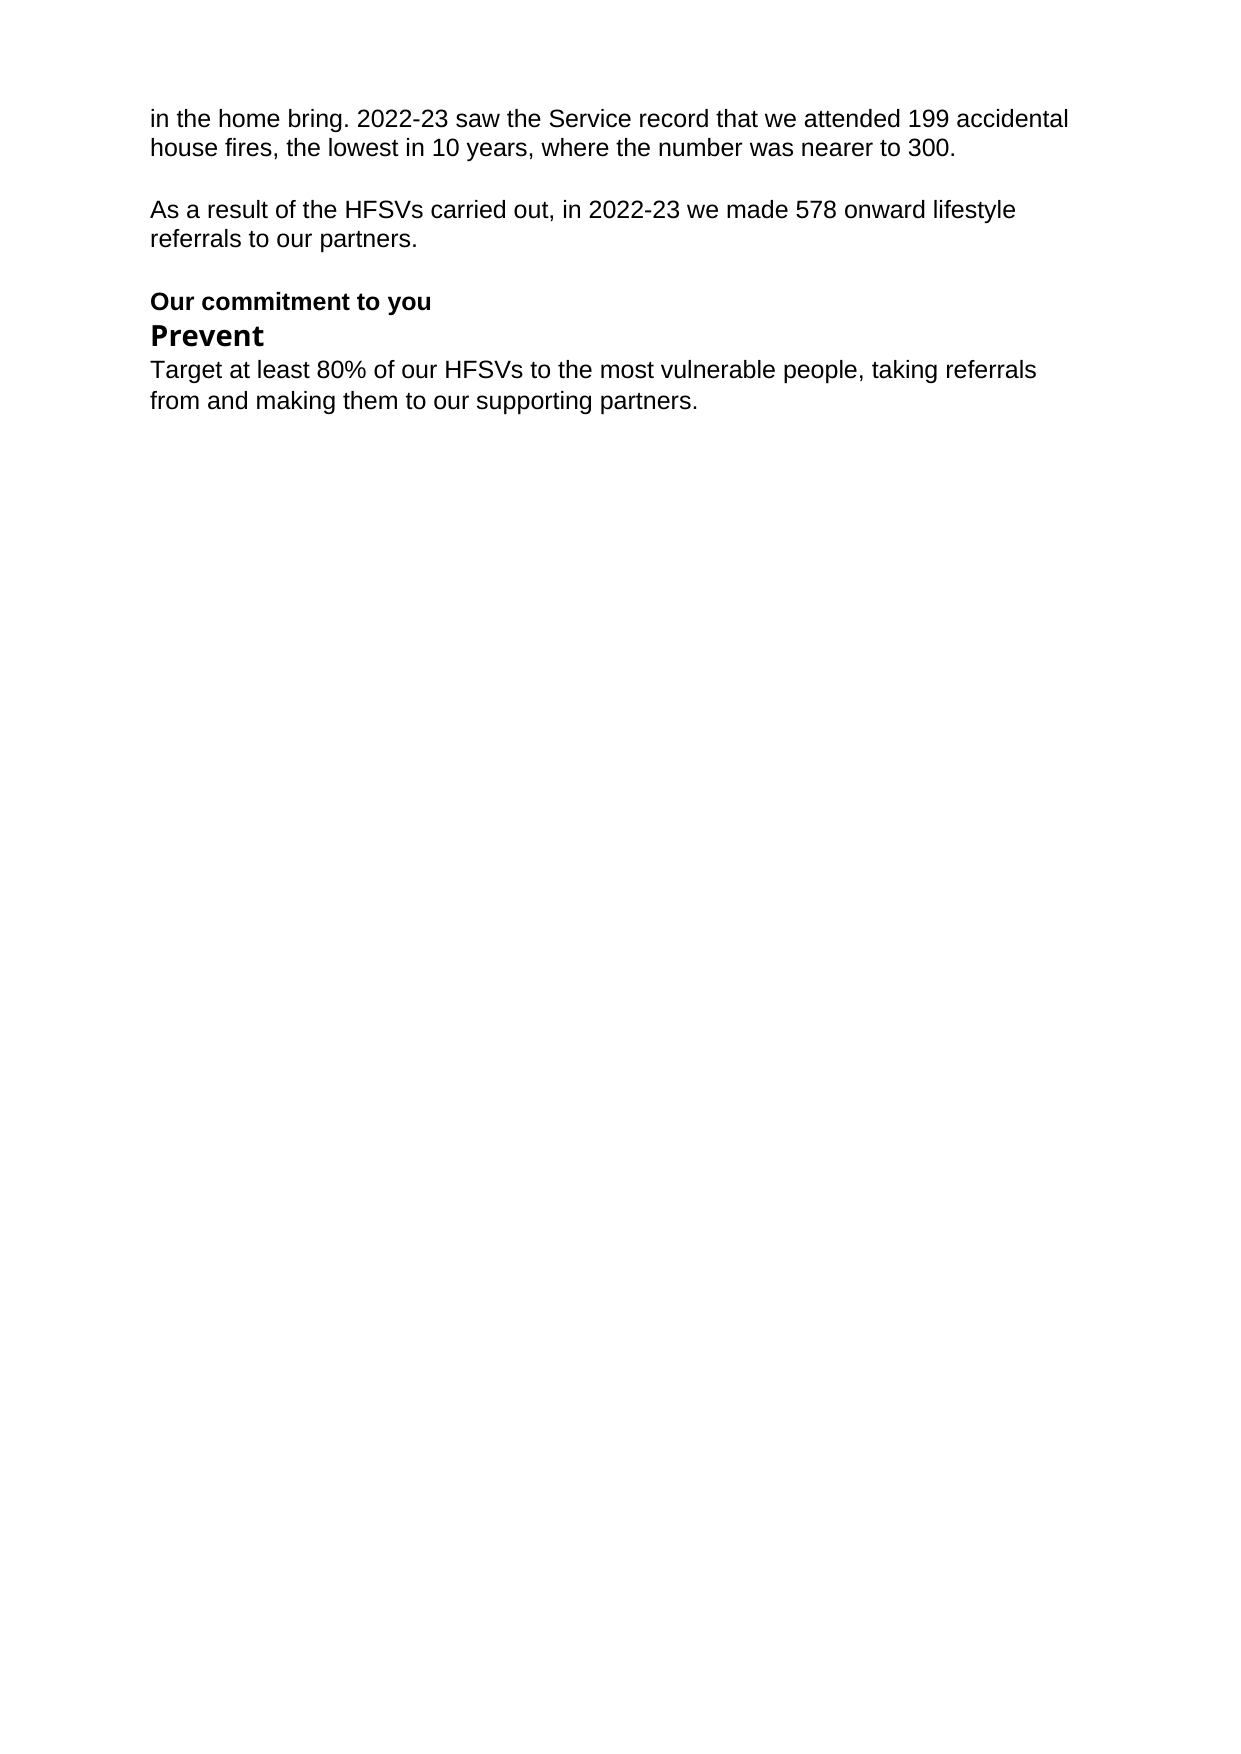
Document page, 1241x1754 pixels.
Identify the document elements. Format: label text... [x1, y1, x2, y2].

text As a result of the HFSVs carried out, in 2022-23 we made 578 onward lifestyle referrals to our partners. [150, 195, 1090, 253]
text Prevent [150, 316, 1090, 355]
text Our commitment to you [150, 287, 1090, 316]
text Target at least 80% of our HFSVs to the most vulnerable people, taking referrals from and making them to our supporting partners. [150, 355, 1090, 416]
text in the home bring. 2022-23 saw the Service record that we attended 199 accidental house fires, the lowest in 10 years, where the number was nearer to 300. [150, 104, 1090, 161]
